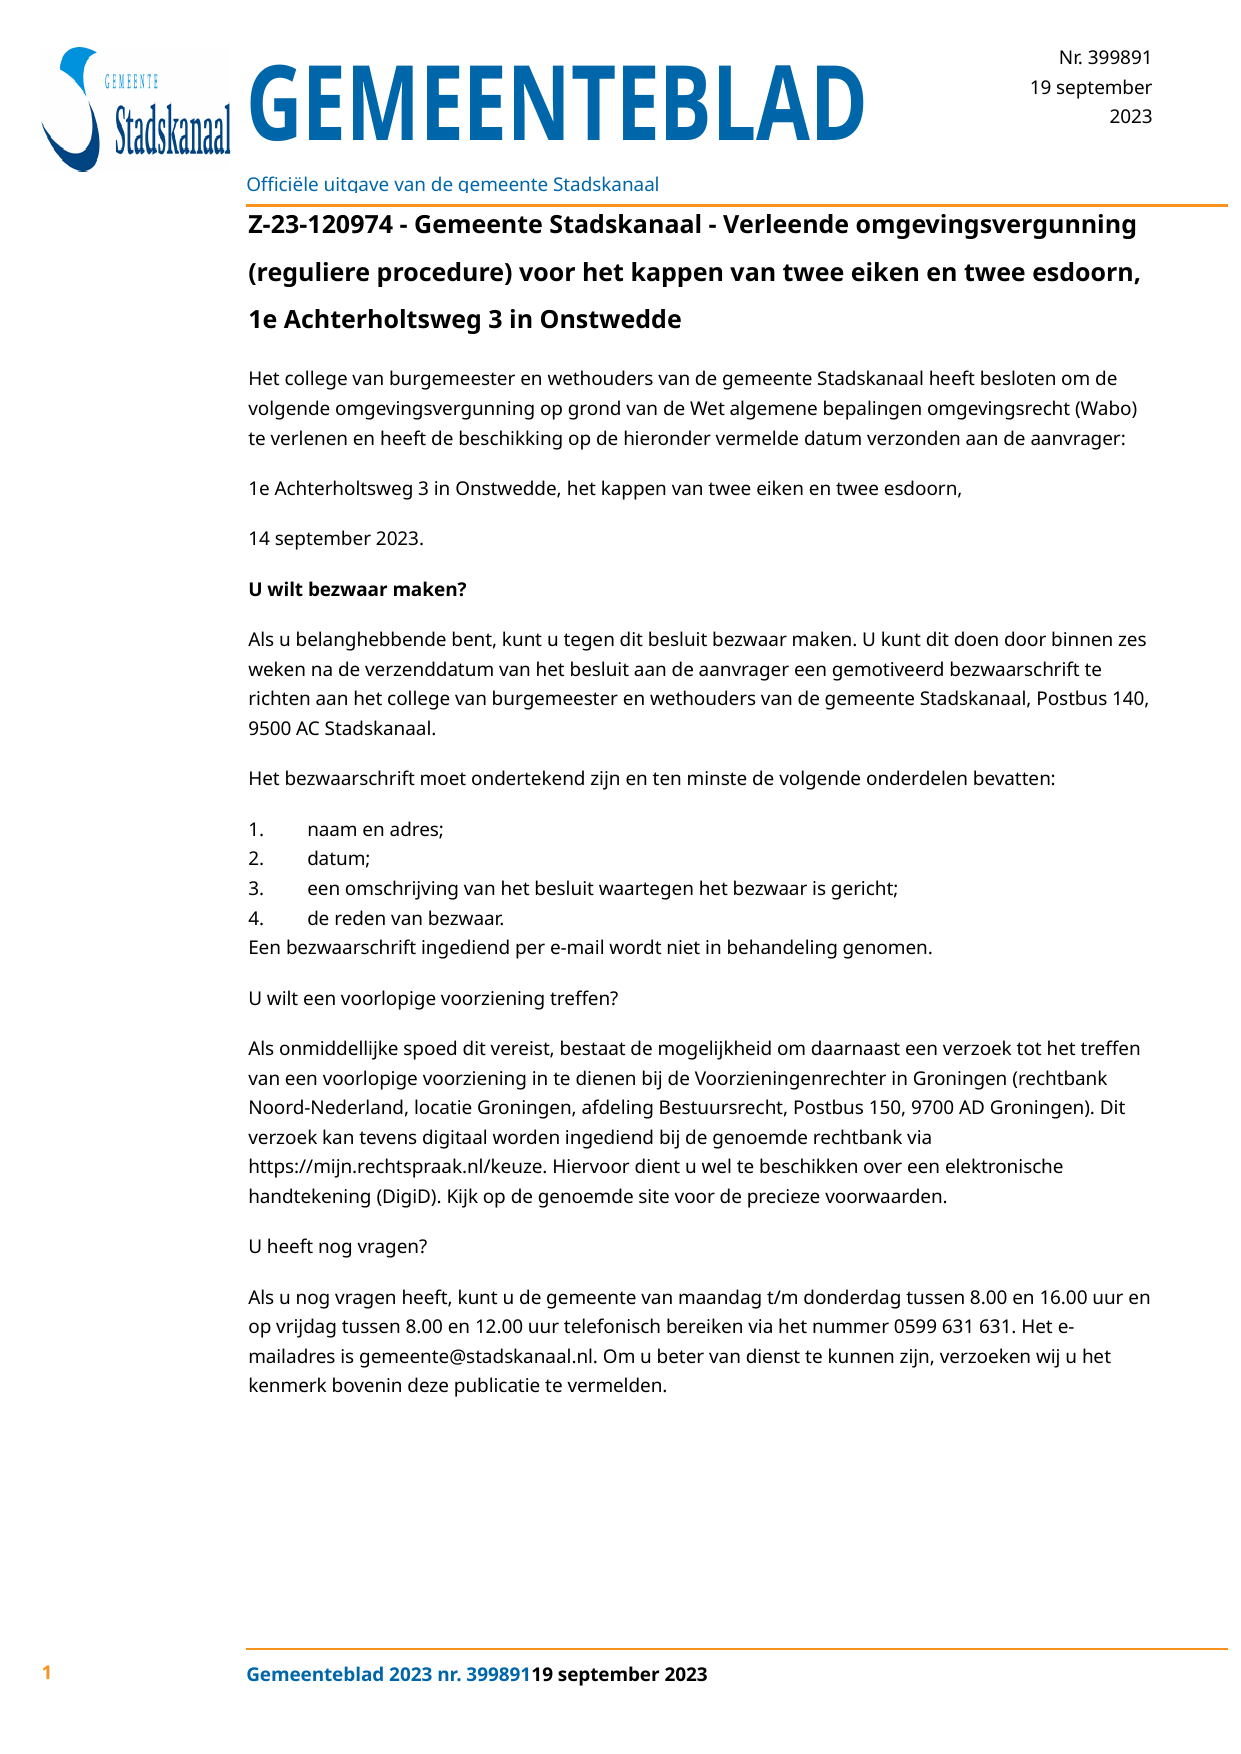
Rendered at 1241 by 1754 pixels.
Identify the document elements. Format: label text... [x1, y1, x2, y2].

list datum; [248, 846, 1152, 871]
text Het college van burgemeester en wethouders van de gemeente Stadskanaal heeft besloten om de volgende omgevingsvergunning op grond van de Wet algemene bepalingen omgevingsrecht (Wabo) te verlenen en heeft de beschikking op de hieronder vermelde datum verzonden aan de aanvrager: [248, 366, 1152, 450]
text Een bezwaarschrift ingediend per e-mail wordt niet in behandeling genomen. [248, 934, 1152, 960]
text U wilt een voorlopige voorziening treffen? [248, 985, 1152, 1010]
list naam en adres; [248, 816, 1152, 842]
list de reden van bezwaar. [248, 905, 1152, 930]
text 1e Achterholtsweg 3 in Onstwedde, het kappen van twee eiken en twee esdoorn, [248, 475, 1152, 501]
text U heeft nog vragen? [248, 1233, 1152, 1259]
text Als u belanghebbende bent, kunt u tegen dit besluit bezwaar maken. U kunt dit doen door binnen zes weken na de verzenddatum van het besluit aan de aanvrager een gemotiveerd bezwaarschrift te richten aan het college van burgemeester en wethouders van de gemeente Stadskanaal, Postbus 140, 9500 AC Stadskanaal. [248, 626, 1152, 741]
list een omschrijving van het besluit waartegen het bezwaar is gericht; [248, 875, 1152, 901]
text Als u nog vragen heeft, kunt u de gemeente van maandag t/m donderdag tussen 8.00 en 16.00 uur en op vrijdag tussen 8.00 en 12.00 uur telefonisch bereiken via het nummer 0599 631 631. Het e-mailadres is gemeente@stadskanaal.nl. Om u beter van dienst te kunnen zijn, verzoeken wij u het kenmerk bovenin deze publicatie te vermelden. [248, 1284, 1152, 1398]
text Als onmiddellijke spoed dit vereist, bestaat de mogelijkheid om daarnaast een verzoek tot het treffen van een voorlopige voorziening in te dienen bij de Voorzieningenrechter in Groningen (rechtbank Noord-Nederland, locatie Groningen, afdeling Bestuursrecht, Postbus 150, 9700 AD Groningen). Dit verzoek kan tevens digitaal worden ingediend bij de genoemde rechtbank via https://mijn.rechtspraak.nl/keuze. Hiervoor dient u wel te beschikken over een elektronische handtekening (DigiD). Kijk op de genoemde site voor de precieze voorwaarden. [248, 1035, 1152, 1209]
text U wilt bezwaar maken? [248, 576, 1152, 602]
picture [41, 47, 231, 172]
text Z-23-120974 - Gemeente Stadskanaal - Verleende omgevingsvergunning (reguliere procedure) voor het kappen van twee eiken en twee esdoorn, 1e Achterholtsweg 3 in Onstwedde [248, 207, 1152, 336]
text Het bezwaarschrift moet ondertekend zijn en ten minste de volgende onderdelen bevatten: [248, 766, 1152, 791]
text 14 september 2023. [248, 526, 1152, 551]
